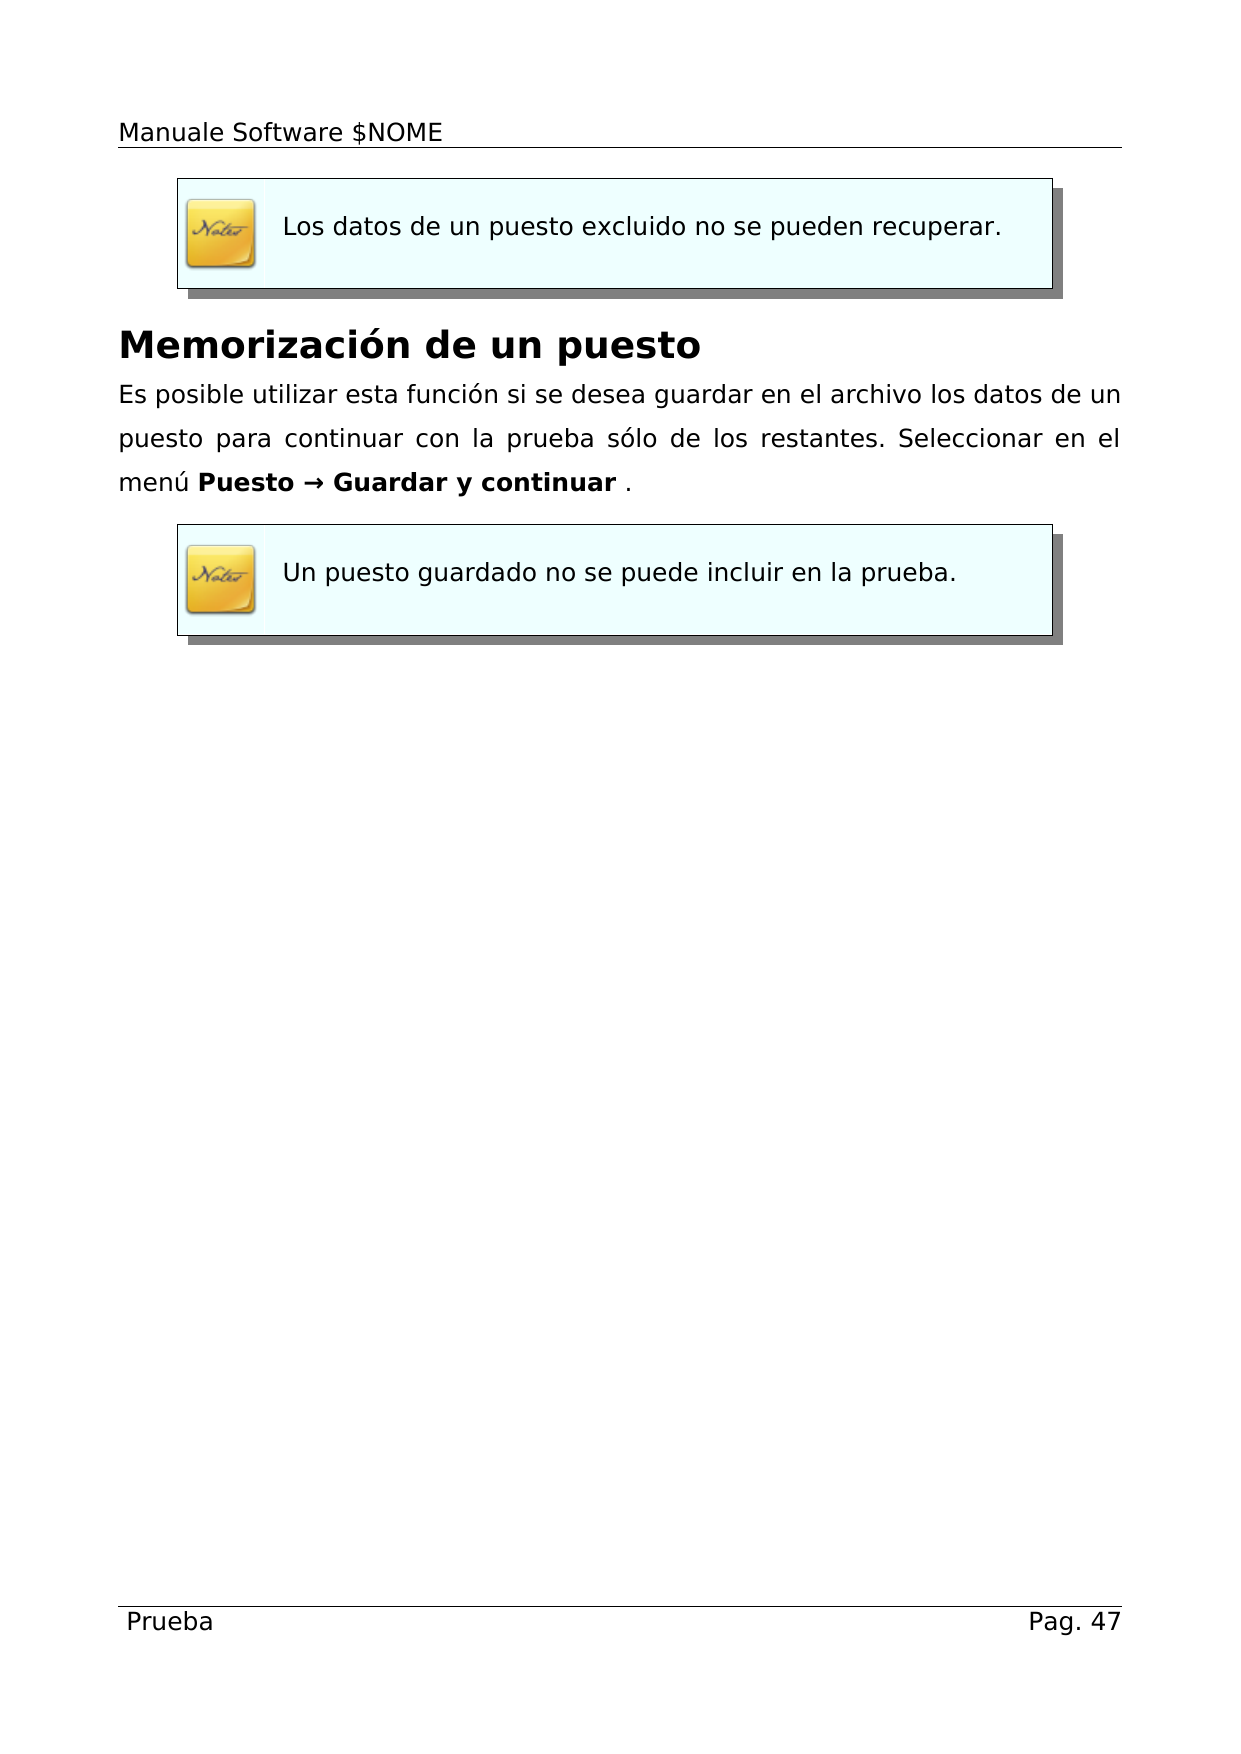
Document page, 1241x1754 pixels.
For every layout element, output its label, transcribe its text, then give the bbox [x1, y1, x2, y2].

table_header [178, 179, 264, 288]
table_header [178, 525, 264, 634]
table_header Los datos de un puesto excluido no se pueden recuperar. [265, 179, 1052, 288]
table_header Un puesto guardado no se puede incluir en la prueba. [265, 525, 1052, 634]
picture [183, 195, 259, 271]
picture [183, 541, 259, 617]
text Es posible utilizar esta función si se desea guardar en el archivo los datos de un puesto para continuar con la prueba sólo de los restantes. Seleccionar en el menú Puesto → Guardar y continuar . [118, 380, 1122, 497]
subtitle Memorización de un puesto [118, 324, 1122, 368]
